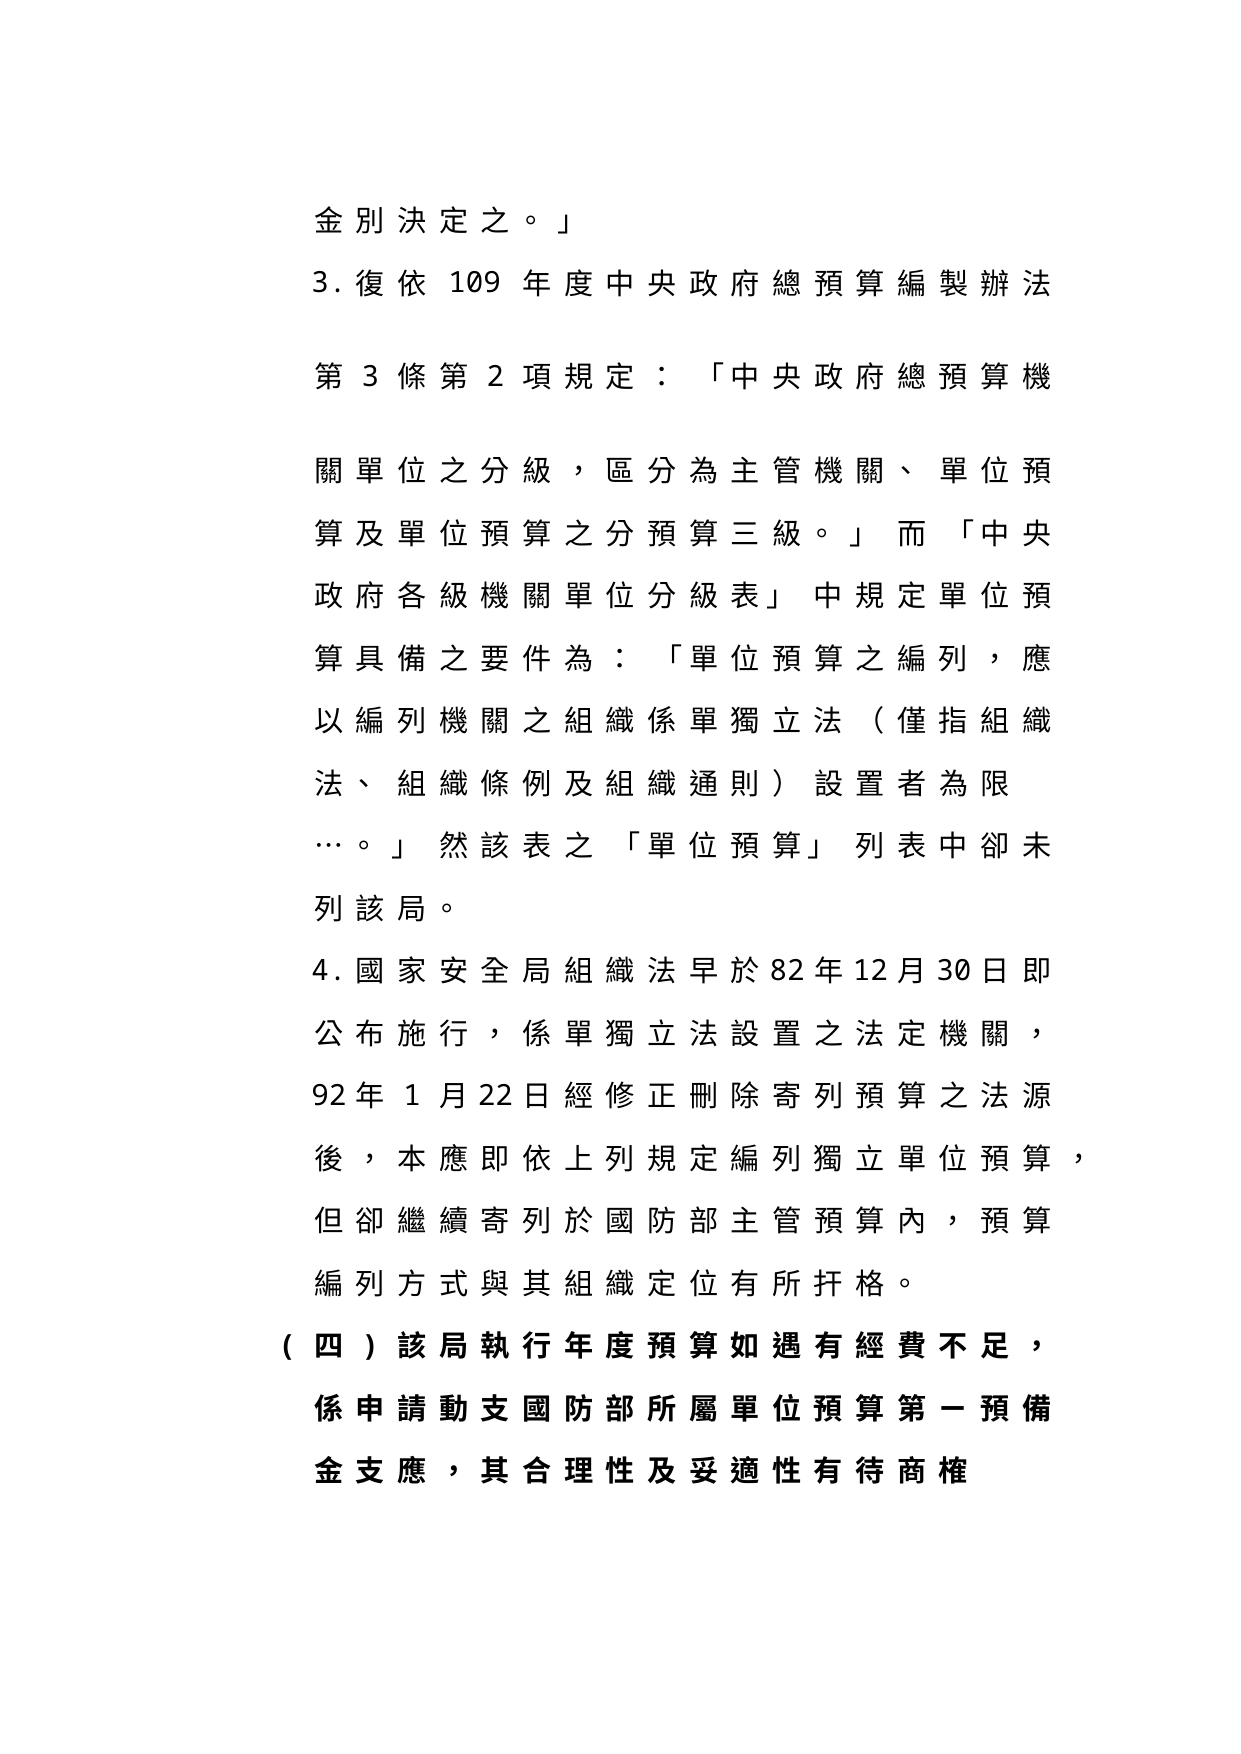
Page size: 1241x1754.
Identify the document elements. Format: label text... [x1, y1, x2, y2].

text (四)該局執行年度預算如遇有經費不足，係申請動支國防部所屬單位預算第ㄧ預備金支應，其合理性及妥適性有待商榷 [242, 1302, 1058, 1490]
text 4.國家安全局組織法早於82年12月30日即公布施行，係單獨立法設置之法定機關，92年1月22日經修正刪除寄列預算之法源後，本應即依上列規定編列獨立單位預算，但卻繼續寄列於國防部主管預算內，預算編列方式與其組織定位有所扞格。 [271, 927, 1058, 1302]
text 3.復依109年度中央政府總預算編製辦法第3條第2項規定：「中央政府總預算機關單位之分級，區分為主管機關、單位預算及單位預算之分預算三級。」而「中央政府各級機關單位分級表」中規定單位預算具備之要件為：「單位預算之編列，應以編列機關之組織係單獨立法（僅指組織法、組織條例及組織通則）設置者為限…。」然該表之「單位預算」列表中卻未列該局。 [271, 240, 1058, 927]
text 金別決定之。」 [271, 177, 1058, 240]
